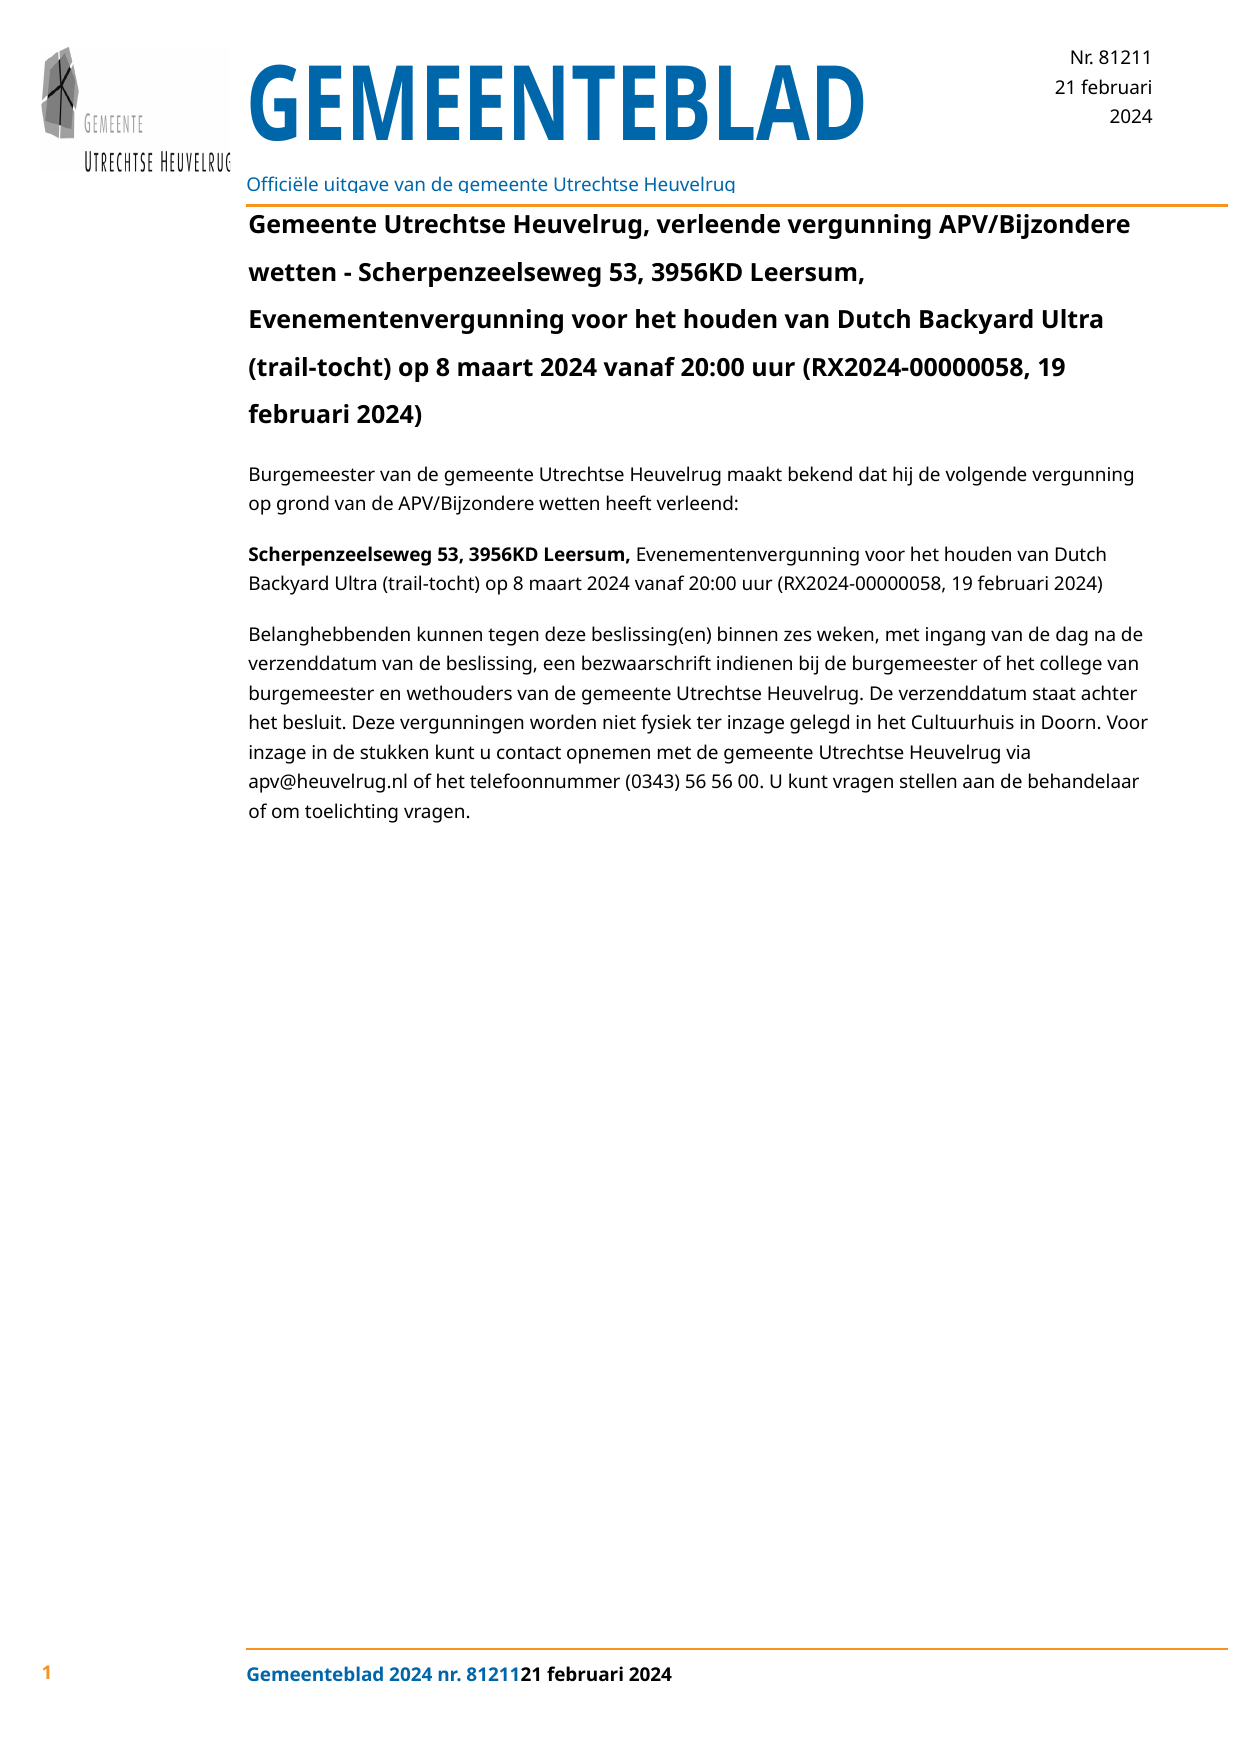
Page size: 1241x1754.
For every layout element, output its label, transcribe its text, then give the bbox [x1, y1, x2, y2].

text Scherpenzeelseweg 53, 3956KD Leersum, Evenementenvergunning voor het houden van Dutch Backyard Ultra (trail-tocht) op 8 maart 2024 vanaf 20:00 uur (RX2024-00000058, 19 februari 2024) [248, 541, 1152, 596]
picture [41, 47, 231, 172]
text Belanghebbenden kunnen tegen deze beslissing(en) binnen zes weken, met ingang van de dag na de verzenddatum van de beslissing, een bezwaarschrift indienen bij de burgemeester of het college van burgemeester en wethouders van de gemeente Utrechtse Heuvelrug. De verzenddatum staat achter het besluit. Deze vergunningen worden niet fysiek ter inzage gelegd in het Cultuurhuis in Doorn. Voor inzage in de stukken kunt u contact opnemen met de gemeente Utrechtse Heuvelrug via apv@heuvelrug.nl of het telefoonnummer (0343) 56 56 00. U kunt vragen stellen aan de behandelaar of om toelichting vragen. [248, 621, 1152, 824]
text Burgemeester van de gemeente Utrechtse Heuvelrug maakt bekend dat hij de volgende vergunning op grond van de APV/Bijzondere wetten heeft verleend: [248, 461, 1152, 516]
text Gemeente Utrechtse Heuvelrug, verleende vergunning APV/Bijzondere wetten - Scherpenzeelseweg 53, 3956KD Leersum, Evenementenvergunning voor het houden van Dutch Backyard Ultra (trail-tocht) op 8 maart 2024 vanaf 20:00 uur (RX2024-00000058, 19 februari 2024) [248, 207, 1152, 431]
